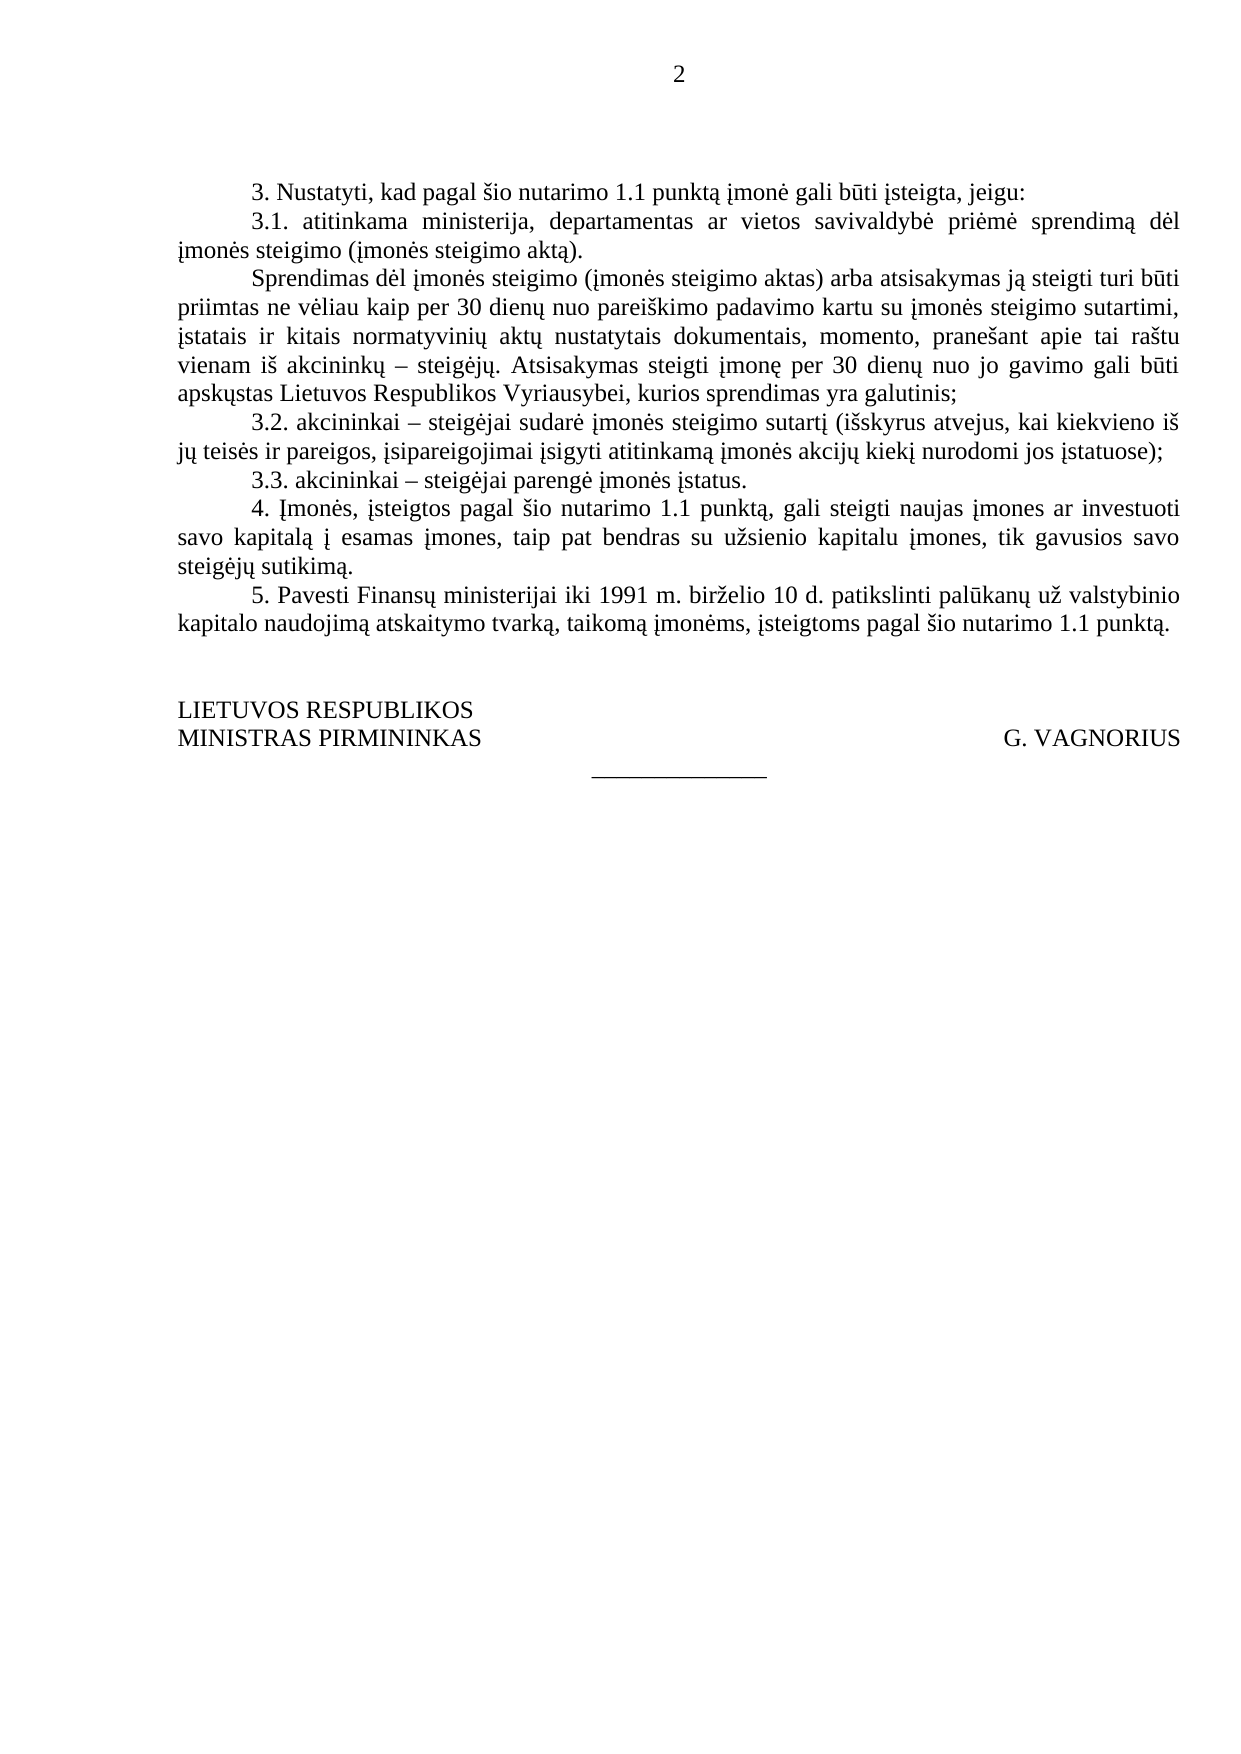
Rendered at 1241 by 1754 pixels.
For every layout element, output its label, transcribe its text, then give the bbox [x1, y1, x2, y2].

text 3.3. akcininkai – steigėjai parengė įmonės įstatus. [177, 465, 1181, 493]
text LIETUVOS RESPUBLIKOS [177, 695, 1181, 723]
text 4. Įmonės, įsteigtos pagal šio nutarimo 1.1 punktą, gali steigti naujas įmones ar investuoti savo kapitalą į esamas įmones, taip pat bendras su užsienio kapitalu įmones, tik gavusios savo steigėjų sutikimą. [177, 493, 1181, 580]
text MINISTRAS PIRMININKAS G. VAGNORIUS [177, 723, 1181, 752]
text Sprendimas dėl įmonės steigimo (įmonės steigimo aktas) arba atsisakymas ją steigti turi būti priimtas ne vėliau kaip per 30 dienų nuo pareiškimo padavimo kartu su įmonės steigimo sutartimi, įstatais ir kitais normatyvinių aktų nustatytais dokumentais, momento, pranešant apie tai raštu vienam iš akcininkų – steigėjų. Atsisakymas steigti įmonę per 30 dienų nuo jo gavimo gali būti apskųstas Lietuvos Respublikos Vyriausybei, kurios sprendimas yra galutinis; [177, 263, 1181, 407]
text 5. Pavesti Finansų ministerijai iki 1991 m. birželio 10 d. patikslinti palūkanų už valstybinio kapitalo naudojimą atskaitymo tvarką, taikomą įmonėms, įsteigtoms pagal šio nutarimo 1.1 punktą. [177, 580, 1181, 637]
text 3.2. akcininkai – steigėjai sudarė įmonės steigimo sutartį (išskyrus atvejus, kai kiekvieno iš jų teisės ir pareigos, įsipareigojimai įsigyti atitinkamą įmonės akcijų kiekį nurodomi jos įstatuose); [177, 407, 1181, 465]
text ______________ [177, 752, 1181, 781]
text 3.1. atitinkama ministerija, departamentas ar vietos savivaldybė priėmė sprendimą dėl įmonės steigimo (įmonės steigimo aktą). [177, 206, 1181, 263]
text 3. Nustatyti, kad pagal šio nutarimo 1.1 punktą įmonė gali būti įsteigta, jeigu: [177, 177, 1181, 206]
